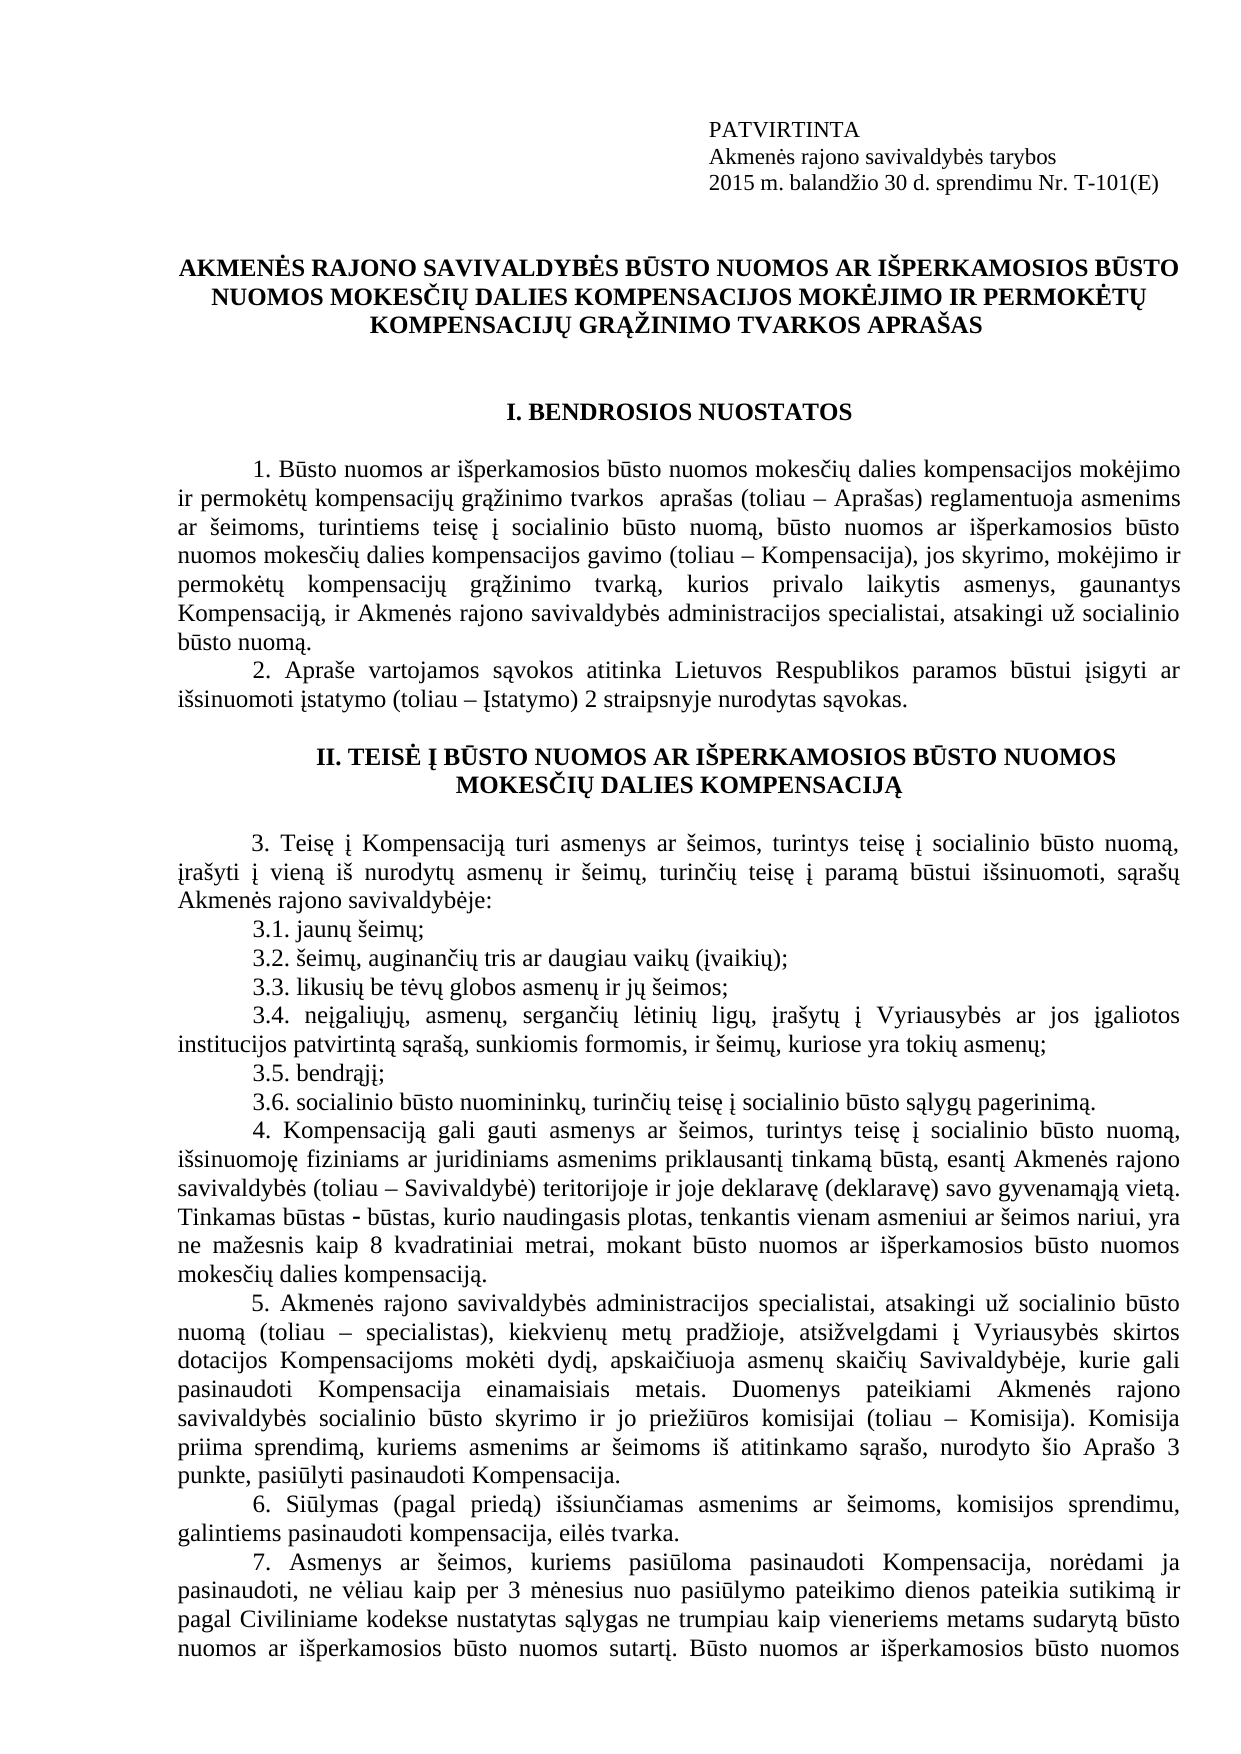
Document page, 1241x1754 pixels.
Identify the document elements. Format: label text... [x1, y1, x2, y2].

text 3.4. neįgaliųjų, asmenų, sergančių lėtinių ligų, įrašytų į Vyriausybės ar jos įgaliotos institucijos patvirtintą sąrašą, sunkiomis formomis, ir šeimų, kuriose yra tokių asmenų; [177, 1001, 1181, 1058]
text 5. Akmenės rajono savivaldybės administracijos specialistai, atsakingi už socialinio būsto nuomą (toliau – specialistas), kiekvienų metų pradžioje, atsižvelgdami į Vyriausybės skirtos dotacijos Kompensacijoms mokėti dydį, apskaičiuoja asmenų skaičių Savivaldybėje, kurie gali pasinaudoti Kompensacija einamaisiais metais. Duomenys pateikiami Akmenės rajono savivaldybės socialinio būsto skyrimo ir jo priežiūros komisijai (toliau – Komisija). Komisija priima sprendimą, kuriems asmenims ar šeimoms iš atitinkamo sąrašo, nurodyto šio Aprašo 3 punkte, pasiūlyti pasinaudoti Kompensacija. [177, 1288, 1181, 1489]
text 1. Būsto nuomos ar išperkamosios būsto nuomos mokesčių dalies kompensacijos mokėjimo ir permokėtų kompensacijų grąžinimo tvarkos aprašas (toliau – Aprašas) reglamentuoja asmenims ar šeimoms, turintiems teisę į socialinio būsto nuomą, būsto nuomos ar išperkamosios būsto nuomos mokesčių dalies kompensacijos gavimo (toliau – Kompensacija), jos skyrimo, mokėjimo ir permokėtų kompensacijų grąžinimo tvarką, kurios privalo laikytis asmenys, gaunantys Kompensaciją, ir Akmenės rajono savivaldybės administracijos specialistai, atsakingi už socialinio būsto nuomą. [177, 454, 1181, 656]
text 2015 m. balandžio 30 d. sprendimu Nr. T-101(E) [177, 169, 1181, 196]
text 2. Apraše vartojamos sąvokos atitinka Lietuvos Respublikos paramos būstui įsigyti ar išsinuomoti įstatymo (toliau – Įstatymo) 2 straipsnyje nurodytas sąvokas. [177, 656, 1181, 713]
text Akmenės rajono savivaldybės tarybos [177, 143, 1181, 169]
text 3.6. socialinio būsto nuomininkų, turinčių teisę į socialinio būsto sąlygų pagerinimą. [177, 1087, 1181, 1116]
text 3.1. jaunų šeimų; [177, 914, 1181, 943]
text II. TEISĖ Į BŪSTO NUOMOS AR IŠPERKAMOSIOS BŪSTO NUOMOS MOKESČIŲ DALIES KOMPENSACIJĄ [177, 742, 1181, 799]
text 3. Teisę į Kompensaciją turi asmenys ar šeimos, turintys teisę į socialinio būsto nuomą, įrašyti į vieną iš nurodytų asmenų ir šeimų, turinčių teisę į paramą būstui išsinuomoti, sąrašų Akmenės rajono savivaldybėje: [177, 828, 1181, 914]
text 7. Asmenys ar šeimos, kuriems pasiūloma pasinaudoti Kompensacija, norėdami ja pasinaudoti, ne vėliau kaip per 3 mėnesius nuo pasiūlymo pateikimo dienos pateikia sutikimą ir pagal Civiliniame kodekse nustatytas sąlygas ne trumpiau kaip vieneriems metams sudarytą būsto nuomos ar išperkamosios būsto nuomos sutartį. Būsto nuomos ar išperkamosios būsto nuomos [177, 1547, 1181, 1662]
text AKMENĖS RAJONO SAVIVALDYBĖS BŪSTO NUOMOS AR IŠPERKAMOSIOS BŪSTO NUOMOS MOKESČIŲ DALIES KOMPENSACIJOS MOKĖJIMO IR PERMOKĖTŲ KOMPENSACIJŲ GRĄŽINIMO TVARKOS APRAŠAS [177, 253, 1181, 339]
text PATVIRTINTA [177, 117, 1181, 143]
text 3.3. likusių be tėvų globos asmenų ir jų šeimos; [177, 972, 1181, 1001]
text 4. Kompensaciją gali gauti asmenys ar šeimos, turintys teisę į socialinio būsto nuomą, išsinuomoję fiziniams ar juridiniams asmenims priklausantį tinkamą būstą, esantį Akmenės rajono savivaldybės (toliau – Savivaldybė) teritorijoje ir joje deklaravę (deklaravę) savo gyvenamąją vietą. Tinkamas būstas  būstas, kurio naudingasis plotas, tenkantis vienam asmeniui ar šeimos nariui, yra ne mažesnis kaip 8 kvadratiniai metrai, mokant būsto nuomos ar išperkamosios būsto nuomos mokesčių dalies kompensaciją. [177, 1116, 1181, 1288]
text I. BENDROSIOS NUOSTATOS [177, 397, 1181, 426]
text 3.5. bendrąjį; [177, 1058, 1181, 1087]
text 3.2. šeimų, auginančių tris ar daugiau vaikų (įvaikių); [177, 943, 1181, 972]
text 6. Siūlymas (pagal priedą) išsiunčiamas asmenims ar šeimoms, komisijos sprendimu, galintiems pasinaudoti kompensacija, eilės tvarka. [177, 1489, 1181, 1547]
